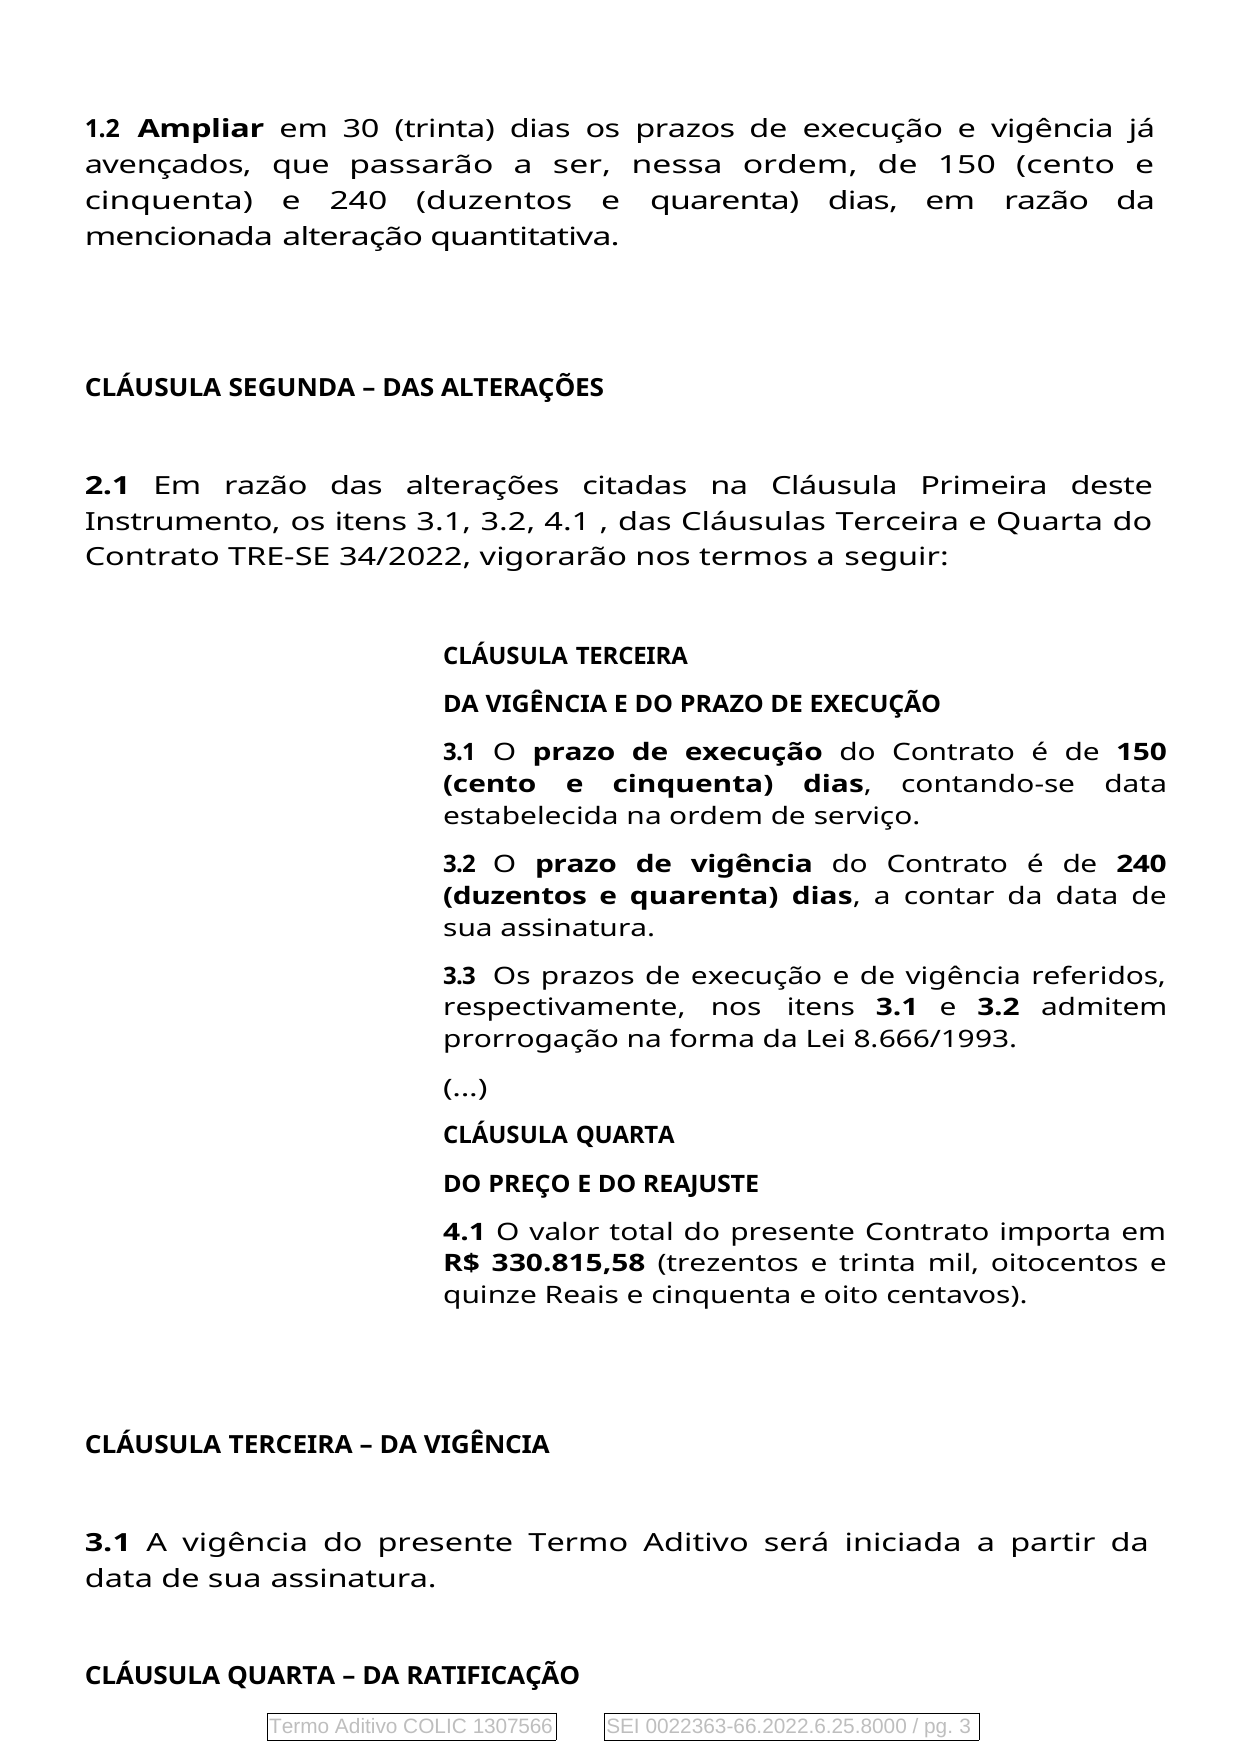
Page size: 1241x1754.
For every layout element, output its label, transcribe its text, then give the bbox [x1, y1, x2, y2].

list O prazo de vigência do Contrato é de 240 (duzentos e quarenta) dias, a contar da data de sua assinatura. [443, 847, 1167, 943]
list Os prazos de execução e de vigência referidos, respectivamente, nos itens 3.1 e 3.2 admitem prorrogação na forma da Lei 8.666/1993. [443, 959, 1167, 1055]
subtitle CLÁUSULA QUARTA – DA RATIFICAÇÃO [84, 1658, 1180, 1692]
text CLÁUSULA QUARTA [443, 1118, 1180, 1151]
text CLÁUSULA TERCEIRA [443, 639, 1180, 672]
text 2.1 Em razão das alterações citadas na Cláusula Primeira deste Instrumento, os itens 3.1, 3.2, 4.1 , das Cláusulas Terceira e Quarta do Contrato TRE-SE 34/2022, vigorarão nos termos a seguir: [84, 467, 1153, 573]
subtitle CLÁUSULA SEGUNDA – DAS ALTERAÇÕES [84, 370, 1180, 404]
text DA VIGÊNCIA E DO PRAZO DE EXECUÇÃO [443, 687, 1180, 719]
text (...) [443, 1070, 1180, 1103]
subtitle CLÁUSULA TERCEIRA – DA VIGÊNCIA [84, 1427, 1180, 1461]
text DO PREÇO E DO REAJUSTE [443, 1166, 1180, 1199]
text 4.1 O valor total do presente Contrato importa em R$ 330.815,58 (trezentos e trinta mil, oitocentos e quinze Reais e cinquenta e oito centavos). [443, 1215, 1168, 1311]
text 3.1 A vigência do presente Termo Aditivo será iniciada a partir da data de sua assinatura. [84, 1524, 1151, 1594]
list Ampliar em 30 (trinta) dias os prazos de execução e vigência já avençados, que passarão a ser, nessa ordem, de 150 (cento e cinquenta) e 240 (duzentos e quarenta) dias, em razão da mencionada alteração quantitativa. [84, 111, 1156, 252]
list O prazo de execução do Contrato é de 150 (cento e cinquenta) dias, contando-se data estabelecida na ordem de serviço. [443, 735, 1167, 831]
